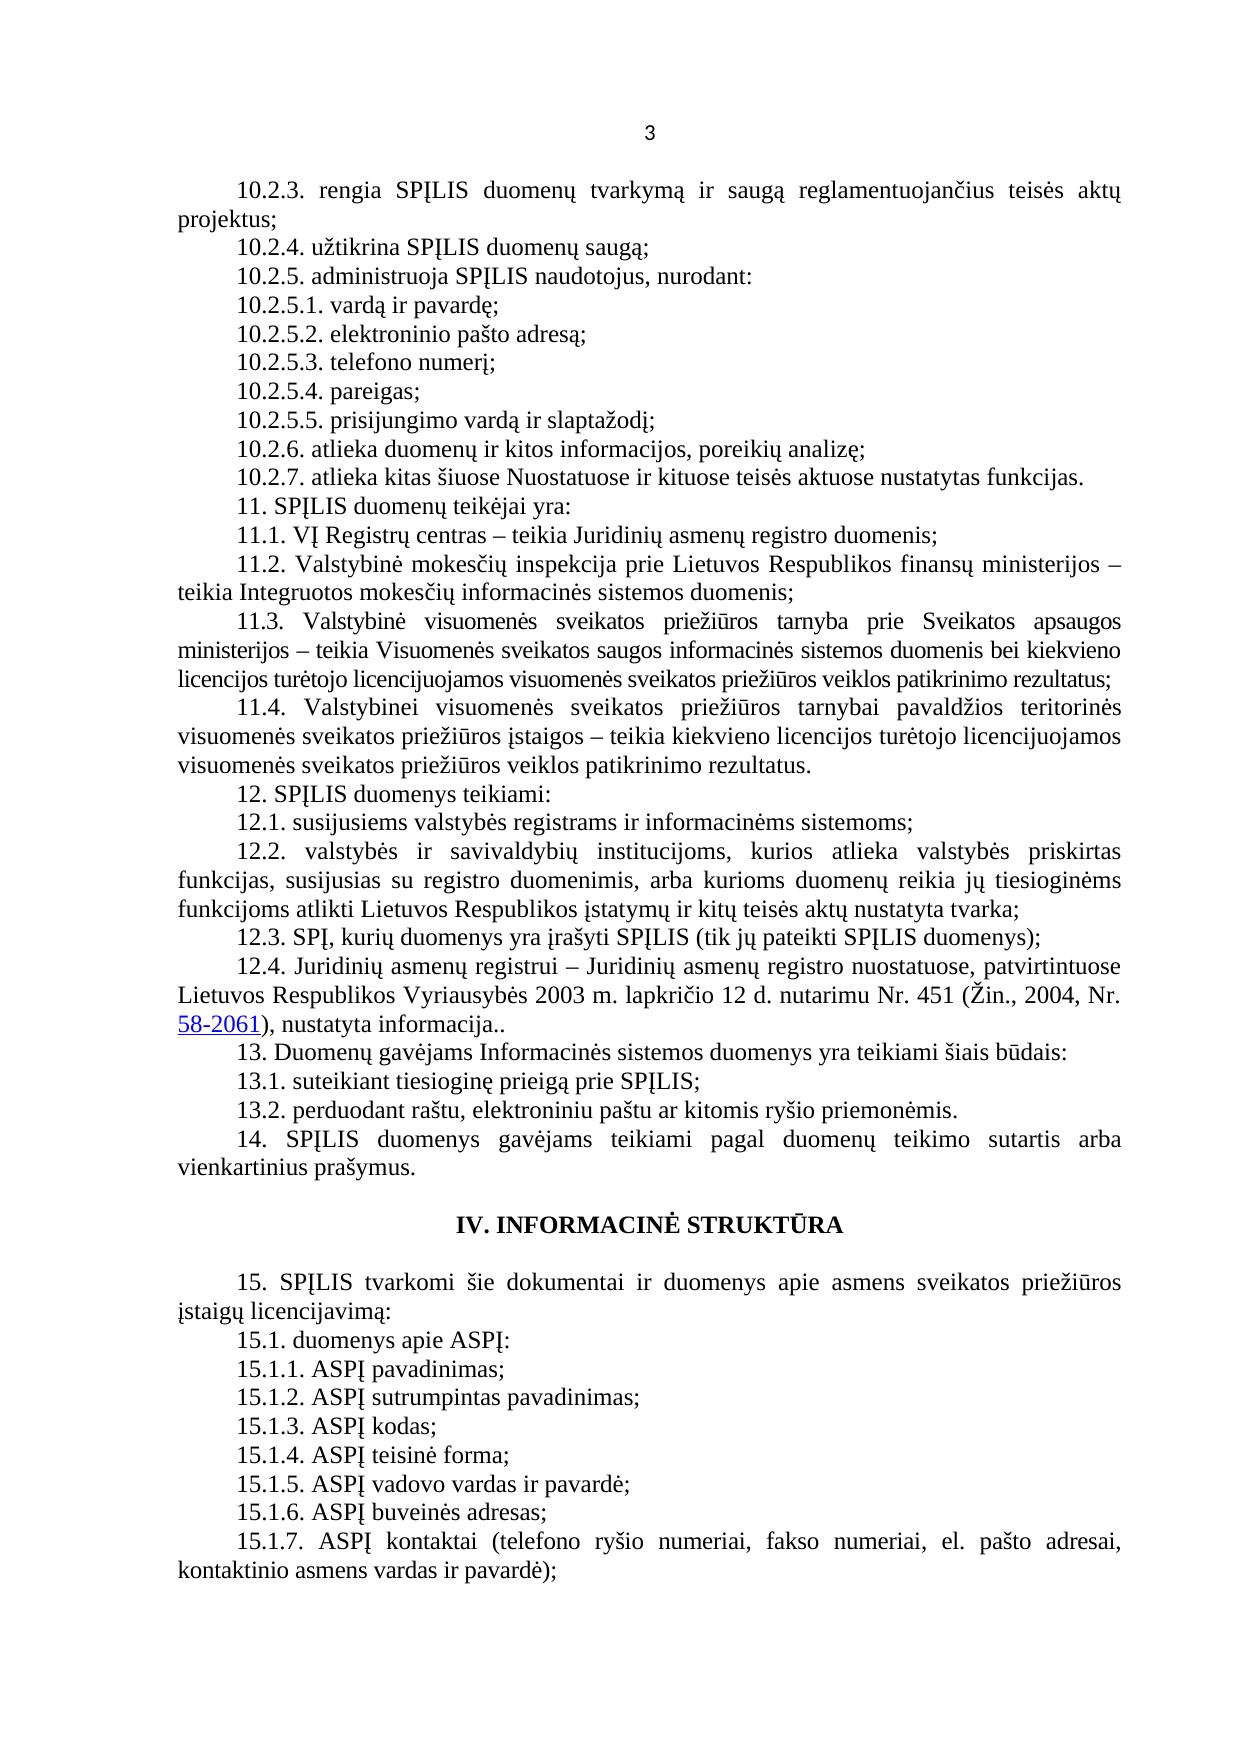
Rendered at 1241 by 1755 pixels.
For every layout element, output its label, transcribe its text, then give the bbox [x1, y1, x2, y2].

text 10.2.4. užtikrina SPĮLIS duomenų saugą; [177, 232, 1122, 261]
text 13.1. suteikiant tiesioginę prieigą prie SPĮLIS; [177, 1066, 1122, 1095]
text 15.1.3. ASPĮ kodas; [177, 1411, 1122, 1440]
text 15.1.7. ASPĮ kontaktai (telefono ryšio numeriai, fakso numeriai, el. pašto adresai, kontaktinio asmens vardas ir pavardė); [177, 1526, 1122, 1584]
text 12. SPĮLIS duomenys teikiami: [177, 779, 1122, 807]
text 15.1.5. ASPĮ vadovo vardas ir pavardė; [177, 1469, 1122, 1497]
text 11.2. Valstybinė mokesčių inspekcija prie Lietuvos Respublikos finansų ministerijos – teikia Integruotos mokesčių informacinės sistemos duomenis; [177, 549, 1122, 606]
text 15.1.6. ASPĮ buveinės adresas; [177, 1497, 1122, 1526]
text 11. SPĮLIS duomenų teikėjai yra: [177, 491, 1122, 520]
text 14. SPĮLIS duomenys gavėjams teikiami pagal duomenų teikimo sutartis arba vienkartinius prašymus. [177, 1124, 1122, 1181]
text 10.2.3. rengia SPĮLIS duomenų tvarkymą ir saugą reglamentuojančius teisės aktų projektus; [177, 175, 1122, 232]
text 15.1. duomenys apie ASPĮ: [177, 1325, 1122, 1354]
text 15. SPĮLIS tvarkomi šie dokumentai ir duomenys apie asmens sveikatos priežiūros įstaigų licencijavimą: [177, 1267, 1122, 1325]
text 13.2. perduodant raštu, elektroniniu paštu ar kitomis ryšio priemonėmis. [177, 1095, 1122, 1124]
text 12.1. susijusiems valstybės registrams ir informacinėms sistemoms; [177, 807, 1122, 836]
text 11.4. Valstybinei visuomenės sveikatos priežiūros tarnybai pavaldžios teritorinės visuomenės sveikatos priežiūros įstaigos – teikia kiekvieno licencijos turėtojo licencijuojamos visuomenės sveikatos priežiūros veiklos patikrinimo rezultatus. [177, 692, 1122, 779]
text 15.1.2. ASPĮ sutrumpintas pavadinimas; [177, 1382, 1122, 1411]
text 10.2.5.4. pareigas; [177, 376, 1122, 405]
text 15.1.4. ASPĮ teisinė forma; [177, 1440, 1122, 1469]
text IV. INFORMACINĖ STRUKTŪRA [177, 1210, 1122, 1239]
text 15.1.1. ASPĮ pavadinimas; [177, 1354, 1122, 1382]
text 11.1. VĮ Registrų centras – teikia Juridinių asmenų registro duomenis; [177, 520, 1122, 549]
text 10.2.5.2. elektroninio pašto adresą; [177, 319, 1122, 347]
text 10.2.5.3. telefono numerį; [177, 347, 1122, 376]
text 12.3. SPĮ, kurių duomenys yra įrašyti SPĮLIS (tik jų pateikti SPĮLIS duomenys); [177, 922, 1122, 951]
text 12.4. Juridinių asmenų registrui – Juridinių asmenų registro nuostatuose, patvirtintuose Lietuvos Respublikos Vyriausybės 2003 m. lapkričio 12 d. nutarimu Nr. 451 (Žin., 2004, Nr. 58-2061), nustatyta informacija.. [177, 951, 1122, 1037]
text 10.2.7. atlieka kitas šiuose Nuostatuose ir kituose teisės aktuose nustatytas funkcijas. [177, 462, 1122, 491]
text 12.2. valstybės ir savivaldybių institucijoms, kurios atlieka valstybės priskirtas funkcijas, susijusias su registro duomenimis, arba kurioms duomenų reikia jų tiesioginėms funkcijoms atlikti Lietuvos Respublikos įstatymų ir kitų teisės aktų nustatyta tvarka; [177, 836, 1122, 922]
text 10.2.5. administruoja SPĮLIS naudotojus, nurodant: [177, 261, 1122, 290]
text 11.3. Valstybinė visuomenės sveikatos priežiūros tarnyba prie Sveikatos apsaugos ministerijos – teikia Visuomenės sveikatos saugos informacinės sistemos duomenis bei kiekvieno licencijos turėtojo licencijuojamos visuomenės sveikatos priežiūros veiklos patikrinimo rezultatus; [177, 606, 1122, 692]
text 10.2.5.5. prisijungimo vardą ir slaptažodį; [177, 405, 1122, 434]
text 10.2.6. atlieka duomenų ir kitos informacijos, poreikių analizę; [177, 434, 1122, 462]
text 13. Duomenų gavėjams Informacinės sistemos duomenys yra teikiami šiais būdais: [177, 1037, 1122, 1066]
text 10.2.5.1. vardą ir pavardę; [177, 290, 1122, 319]
